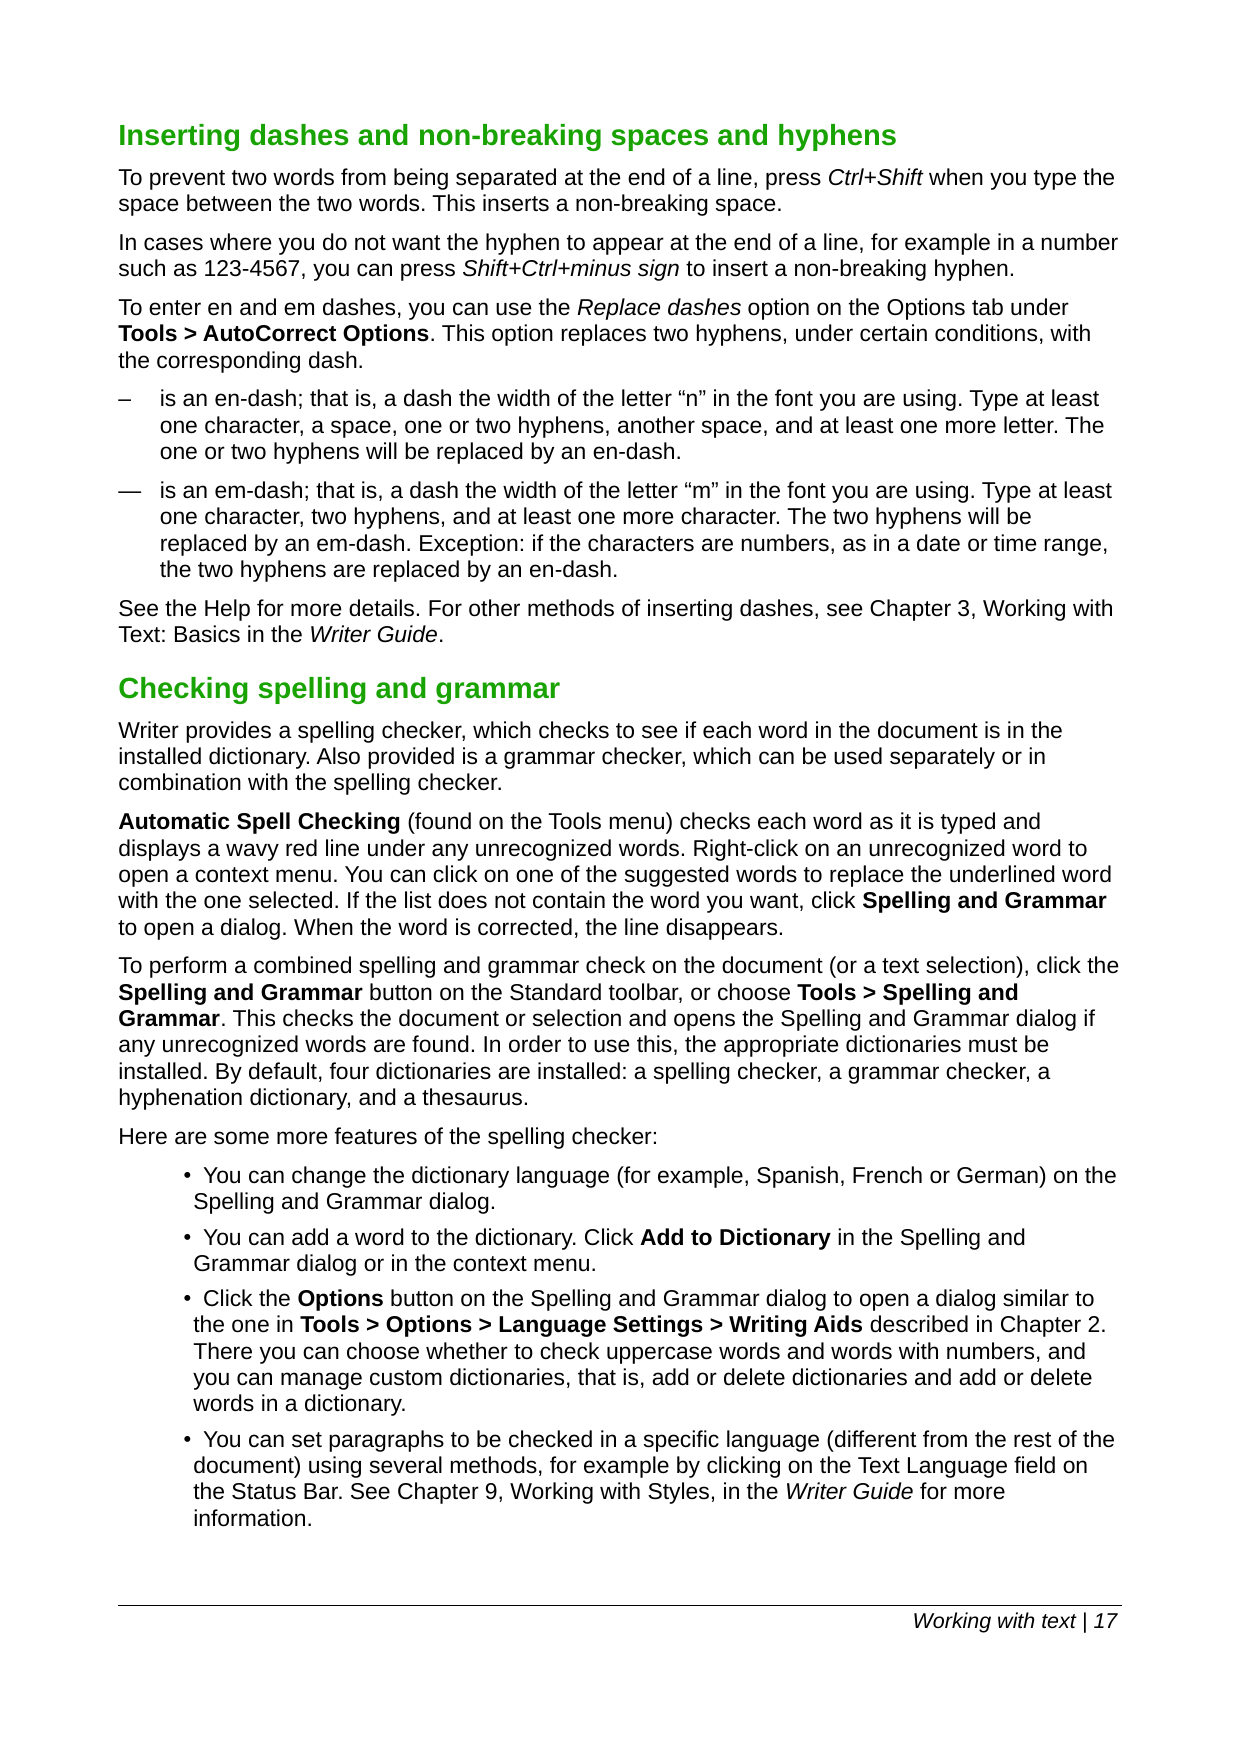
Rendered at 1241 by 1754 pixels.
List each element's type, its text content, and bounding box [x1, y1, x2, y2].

text To enter en and em dashes, you can use the Replace dashes option on the Options tab under Tools > AutoCorrect Options. This option replaces two hyphens, under certain conditions, with the corresponding dash. [118, 294, 1122, 373]
text To perform a combined spelling and grammar check on the document (or a text selection), click the Spelling and Grammar button on the Standard toolbar, or choose Tools > Spelling and Grammar. This checks the document or selection and opens the Spelling and Grammar dialog if any unrecognized words are found. In order to use this, the appropriate dictionaries must be installed. By default, four dictionaries are installed: a spelling checker, a grammar checker, a hyphenation dictionary, and a thesaurus. [118, 952, 1122, 1111]
list You can add a word to the dictionary. Click Add to Dictionary in the Spelling and Grammar dialog or in the context menu. [193, 1223, 1122, 1276]
list You can change the dictionary language (for example, Spanish, French or German) on the Spelling and Grammar dialog. [193, 1162, 1122, 1214]
text See the Help for more details. For other methods of inserting dashes, see Chapter 3, Working with Text: Basics in the Writer Guide. [118, 595, 1122, 648]
list Click the Options button on the Spelling and Grammar dialog to open a dialog similar to the one in Tools > Options > Language Settings > Writing Aids described in Chapter 2. There you can choose whether to check uppercase words and words with numbers, and you can manage custom dictionaries, that is, add or delete dictionaries and add or delete words in a dictionary. [193, 1285, 1122, 1417]
text Here are some more features of the spelling checker: [118, 1123, 1122, 1149]
text — is an em-dash; that is, a dash the width of the letter “m” in the font you are using. Type at least one character, two hyphens, and at least one more character. The two hyphens will be replaced by an em-dash. Exception: if the characters are numbers, as in a date or time range, the two hyphens are replaced by an en-dash. [118, 477, 1122, 582]
text In cases where you do not want the hyphen to appear at the end of a line, for example in a number such as 123‑4567, you can press Shift+Ctrl+minus sign to insert a non-breaking hyphen. [118, 229, 1122, 281]
text To prevent two words from being separated at the end of a line, press Ctrl+Shift when you type the space between the two words. This inserts a non-breaking space. [118, 163, 1122, 216]
text Automatic Spell Checking (found on the Tools menu) checks each word as it is typed and displays a wavy red line under any unrecognized words. Right-click on an unrecognized word to open a context menu. You can click on one of the suggested words to replace the underlined word with the one selected. If the list does not contain the word you want, click Spelling and Grammar to open a dialog. When the word is corrected, the line disappears. [118, 808, 1122, 940]
subtitle Inserting dashes and non-breaking spaces and hyphens [118, 118, 1122, 152]
text – is an en-dash; that is, a dash the width of the letter “n” in the font you are using. Type at least one character, a space, one or two hyphens, another space, and at least one more letter. The one or two hyphens will be replaced by an en-dash. [118, 385, 1122, 464]
subtitle Checking spelling and grammar [118, 671, 1122, 705]
list You can set paragraphs to be checked in a specific language (different from the rest of the document) using several methods, for example by clicking on the Text Language field on the Status Bar. See Chapter 9, Working with Styles, in the Writer Guide for more information. [193, 1426, 1122, 1531]
text Writer provides a spelling checker, which checks to see if each word in the document is in the installed dictionary. Also provided is a grammar checker, which can be used separately or in combination with the spelling checker. [118, 717, 1122, 796]
